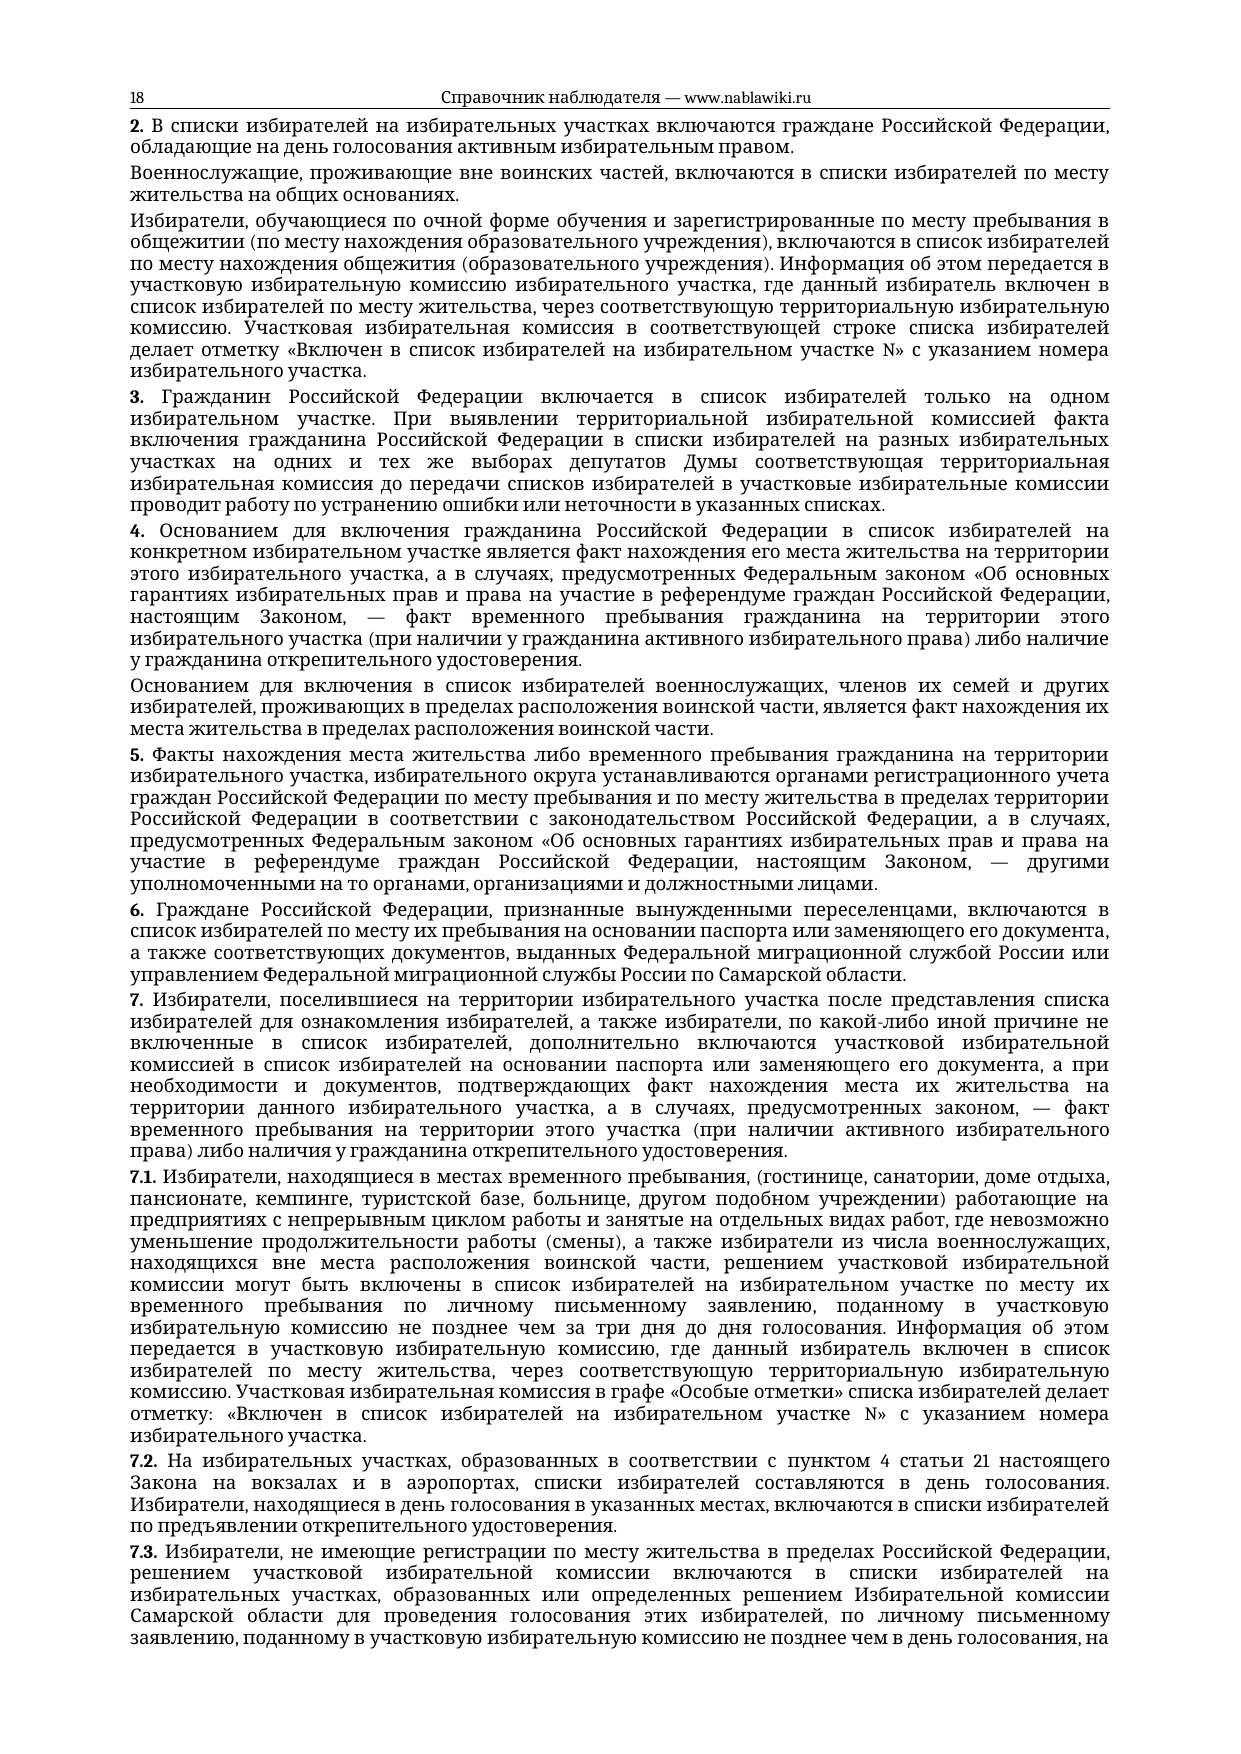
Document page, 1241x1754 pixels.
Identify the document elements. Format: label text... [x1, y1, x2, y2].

text 7.2. На избирательных участках, образованных в соответствии с пунктом 4 статьи 21 настоящего Закона на вокзалах и в аэропортах, списки избирателей составляются в день голосования. Избиратели, находящиеся в день голосования в указанных местах, включаются в списки избирателей по предъявлении открепительного удостоверения. [130, 1451, 1110, 1537]
text Избиратели, обучающиеся по очной форме обучения и зарегистрированные по месту пребывания в общежитии (по месту нахождения образовательного учреждения), включаются в список избирателей по месту нахождения общежития (образовательного учреждения). Информация об этом передается в участковую избирательную комиссию избирательного участка, где данный избиратель включен в список избирателей по месту жительства, через соответствующую территориальную избирательную комиссию. Участковая избирательная комиссия в соответствующей строке списка избирателей делает отметку «Включен в список избирателей на избирательном участке N» с указанием номера избирательного участка. [130, 210, 1110, 383]
text 7.1. Избиратели, находящиеся в местах временного пребывания, (гостинице, санатории, доме отдыха, пансионате, кемпинге, туристской базе, больнице, другом подобном учреждении) работающие на предприятиях с непрерывным циклом работы и занятые на отдельных видах работ, где невозможно уменьшение продолжительности работы (смены), а также избиратели из числа военнослужащих, находящихся вне места расположения воинской части, решением участковой избирательной комиссии могут быть включены в список избирателей на избирательном участке по месту их временного пребывания по личному письменному заявлению, поданному в участковую избирательную комиссию не позднее чем за три дня до дня голосования. Информация об этом передается в участковую избирательную комиссию, где данный избиратель включен в список избирателей по месту жительства, через соответствующую территориальную избирательную комиссию. Участковая избирательная комиссия в графе «Особые отметки» списка избирателей делает отметку: «Включен в список избирателей на избирательном участке N» с указанием номера избирательного участка. [130, 1166, 1110, 1447]
text Основанием для включения в список избирателей военнослужащих, членов их семей и других избирателей, проживающих в пределах расположения воинской части, является факт нахождения их места жительства в пределах расположения воинской части. [130, 675, 1110, 740]
text 7. Избиратели, поселившиеся на территории избирательного участка после представления списка избирателей для ознакомления избирателей, а также избиратели, по какой-либо иной причине не включенные в список избирателей, дополнительно включаются участковой избирательной комиссией в список избирателей на основании паспорта или заменяющего его документа, а при необходимости и документов, подтверждающих факт нахождения места их жительства на территории данного избирательного участка, а в случаях, предусмотренных законом, — факт временного пребывания на территории этого участка (при наличии активного избирательного права) либо наличия у гражданина открепительного удостоверения. [130, 990, 1110, 1162]
text Военнослужащие, проживающие вне воинских частей, включаются в списки избирателей по месту жительства на общих основаниях. [130, 163, 1110, 206]
text 3. Гражданин Российской Федерации включается в список избирателей только на одном избирательном участке. При выявлении территориальной избирательной комиссией факта включения гражданина Российской Федерации в списки избирателей на разных избирательных участках на одних и тех же выборах депутатов Думы соответствующая территориальная избирательная комиссия до передачи списков избирателей в участковые избирательные комиссии проводит работу по устранению ошибки или неточности в указанных списках. [130, 387, 1110, 516]
text 7.3. Избиратели, не имеющие регистрации по месту жительства в пределах Российской Федерации, решением участковой избирательной комиссии включаются в списки избирателей на избирательных участках, образованных или определенных решением Избирательной комиссии Самарской области для проведения голосования этих избирателей, по личному письменному заявлению, поданному в участковую избирательную комиссию не позднее чем в день голосования, на [130, 1541, 1110, 1649]
text 6. Граждане Российской Федерации, признанные вынужденными переселенцами, включаются в список избирателей по месту их пребывания на основании паспорта или заменяющего его документа, а также соответствующих документов, выданных Федеральной миграционной службой России или управлением Федеральной миграционной службы России по Самарской области. [130, 899, 1110, 986]
text 2. В списки избирателей на избирательных участках включаются граждане Российской Федерации, обладающие на день голосования активным избирательным правом. [130, 116, 1110, 159]
text 5. Факты нахождения места жительства либо временного пребывания гражданина на территории избирательного участка, избирательного округа устанавливаются органами регистрационного учета граждан Российской Федерации по месту пребывания и по месту жительства в пределах территории Российской Федерации в соответствии с законодательством Российской Федерации, а в случаях, предусмотренных Федеральным законом «Об основных гарантиях избирательных прав и права на участие в референдуме граждан Российской Федерации, настоящим Законом, — другими уполномоченными на то органами, организациями и должностными лицами. [130, 744, 1110, 895]
text 4. Основанием для включения гражданина Российской Федерации в список избирателей на конкретном избирательном участке является факт нахождения его места жительства на территории этого избирательного участка, а в случаях, предусмотренных Федеральным законом «Об основных гарантиях избирательных прав и права на участие в референдуме граждан Российской Федерации, настоящим Законом, — факт временного пребывания гражданина на территории этого избирательного участка (при наличии у гражданина активного избирательного права) либо наличие у гражданина открепительного удостоверения. [130, 520, 1110, 671]
